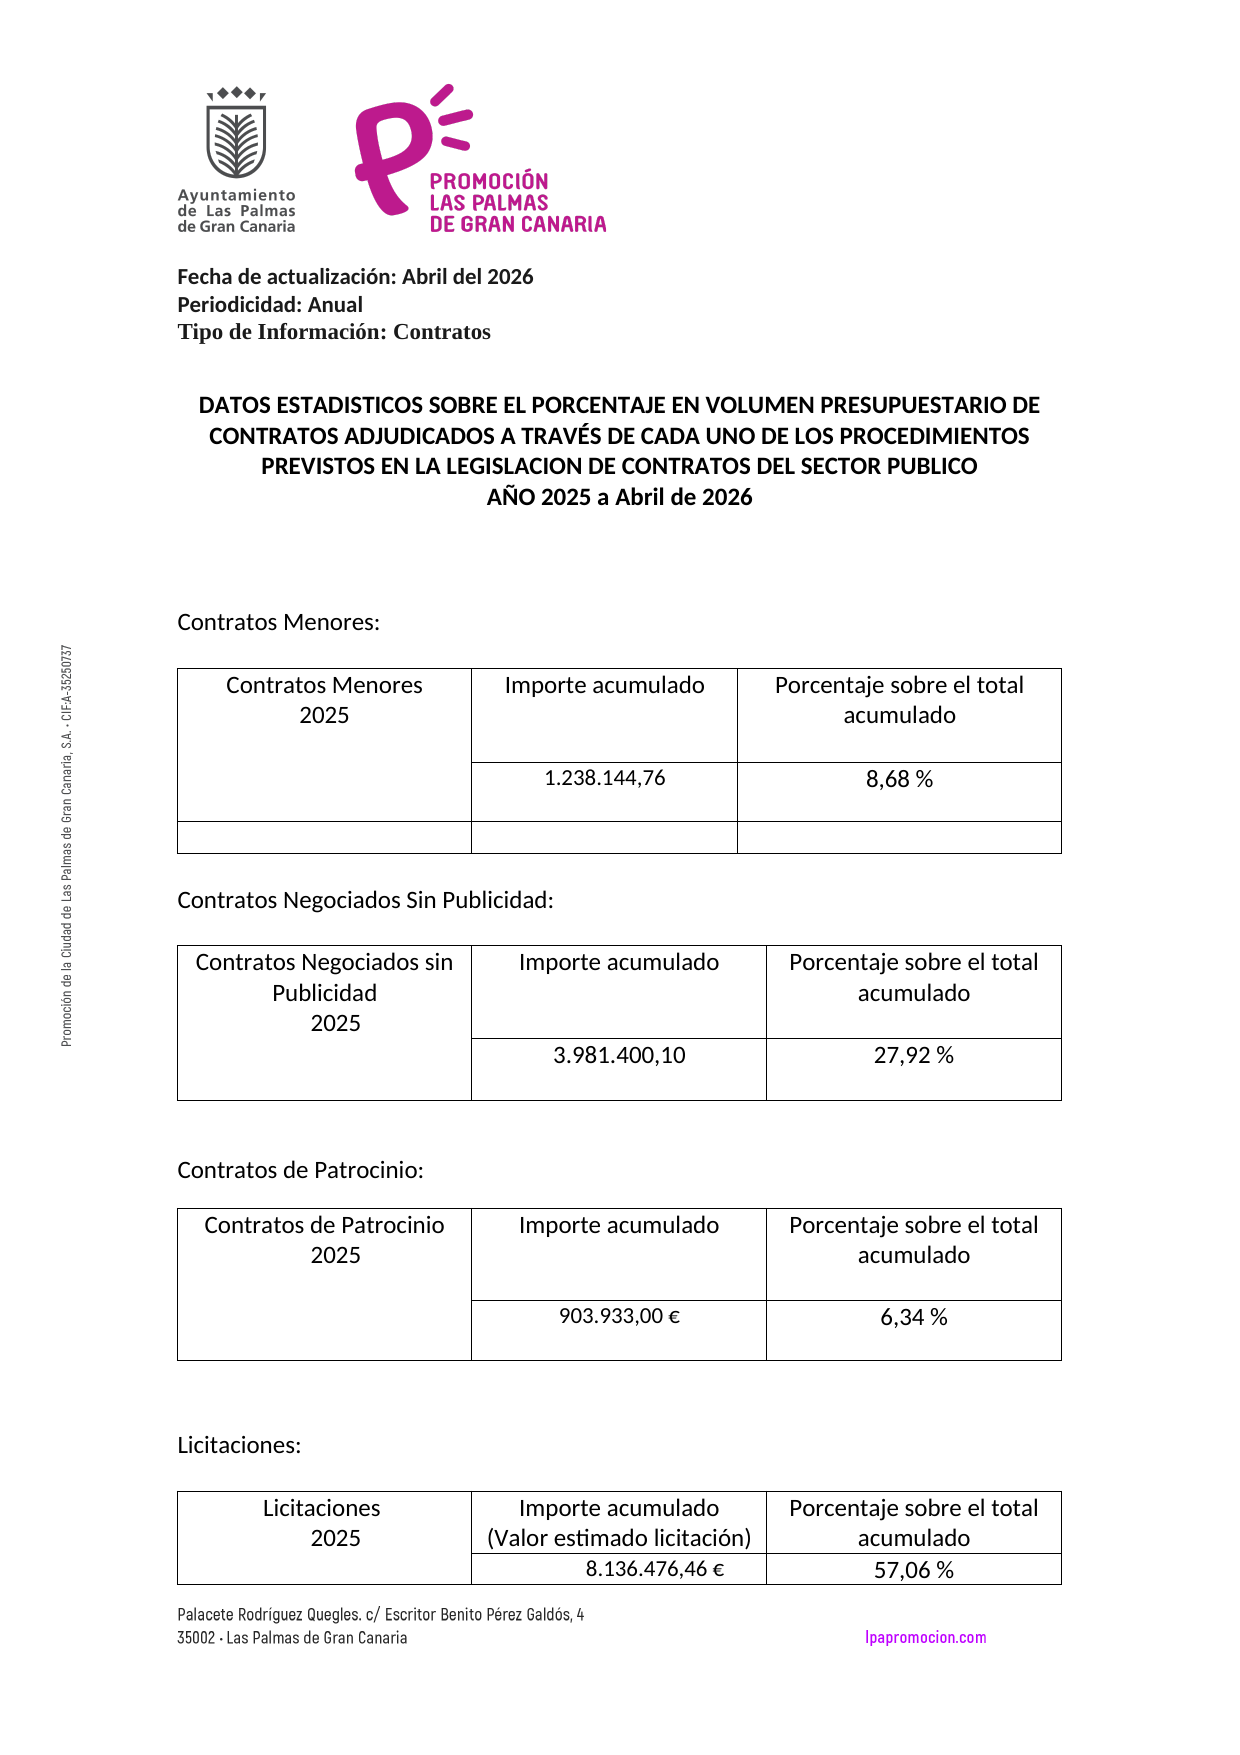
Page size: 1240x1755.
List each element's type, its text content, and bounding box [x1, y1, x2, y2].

table_header Contratos de Patrocinio 2025 [178, 1209, 471, 1360]
table_cell 57,06 % [767, 1554, 1061, 1584]
text Contratos Menores: [177, 606, 1062, 636]
table_header Porcentaje sobre el total acumulado [767, 1492, 1061, 1553]
text DATOS ESTADISTICOS SOBRE EL PORCENTAJE EN VOLUMEN PRESUPUESTARIO DE CONTRATOS ADJUDICADOS A TRAVÉS DE CADA UNO DE LOS PROCEDIMIENTOS PREVISTOS EN LA LEGISLACION DE CONTRATOS DEL SECTOR PUBLICO [177, 389, 1062, 481]
text Contratos de Patrocinio: [177, 1154, 1062, 1185]
table_header Porcentaje sobre el total acumulado [738, 669, 1061, 762]
table_header Importe acumulado [472, 669, 737, 762]
table_header Importe acumulado (Valor estimado licitación) [472, 1492, 766, 1553]
table_header Importe acumulado [472, 1209, 766, 1300]
table_cell 6,34 % [767, 1301, 1061, 1360]
table_header Porcentaje sobre el total acumulado [767, 946, 1061, 1038]
table_header Contratos Menores 2025 [178, 669, 471, 821]
table_cell [738, 822, 1061, 853]
table_header Porcentaje sobre el total acumulado [767, 1209, 1061, 1300]
table_cell 3.981.400,10 [472, 1039, 766, 1100]
table_header Contratos Negociados sin Publicidad 2025 [178, 946, 471, 1100]
table_cell 903.933,00 € [472, 1301, 766, 1360]
table_header Importe acumulado [472, 946, 766, 1038]
table_header Licitaciones 2025 [178, 1492, 471, 1584]
table_cell 8,68 % [738, 763, 1061, 821]
table_cell 8.136.476,46 € [472, 1554, 766, 1584]
table_cell [472, 822, 737, 853]
table_cell 1.238.144,76 [472, 763, 737, 821]
text AÑO 2025 a Abril de 2026 [177, 481, 1062, 511]
text Contratos Negociados Sin Publicidad: [177, 884, 1062, 915]
table_cell [178, 822, 471, 853]
table_cell 27,92 % [767, 1039, 1061, 1100]
text Licitaciones: [177, 1429, 1062, 1460]
